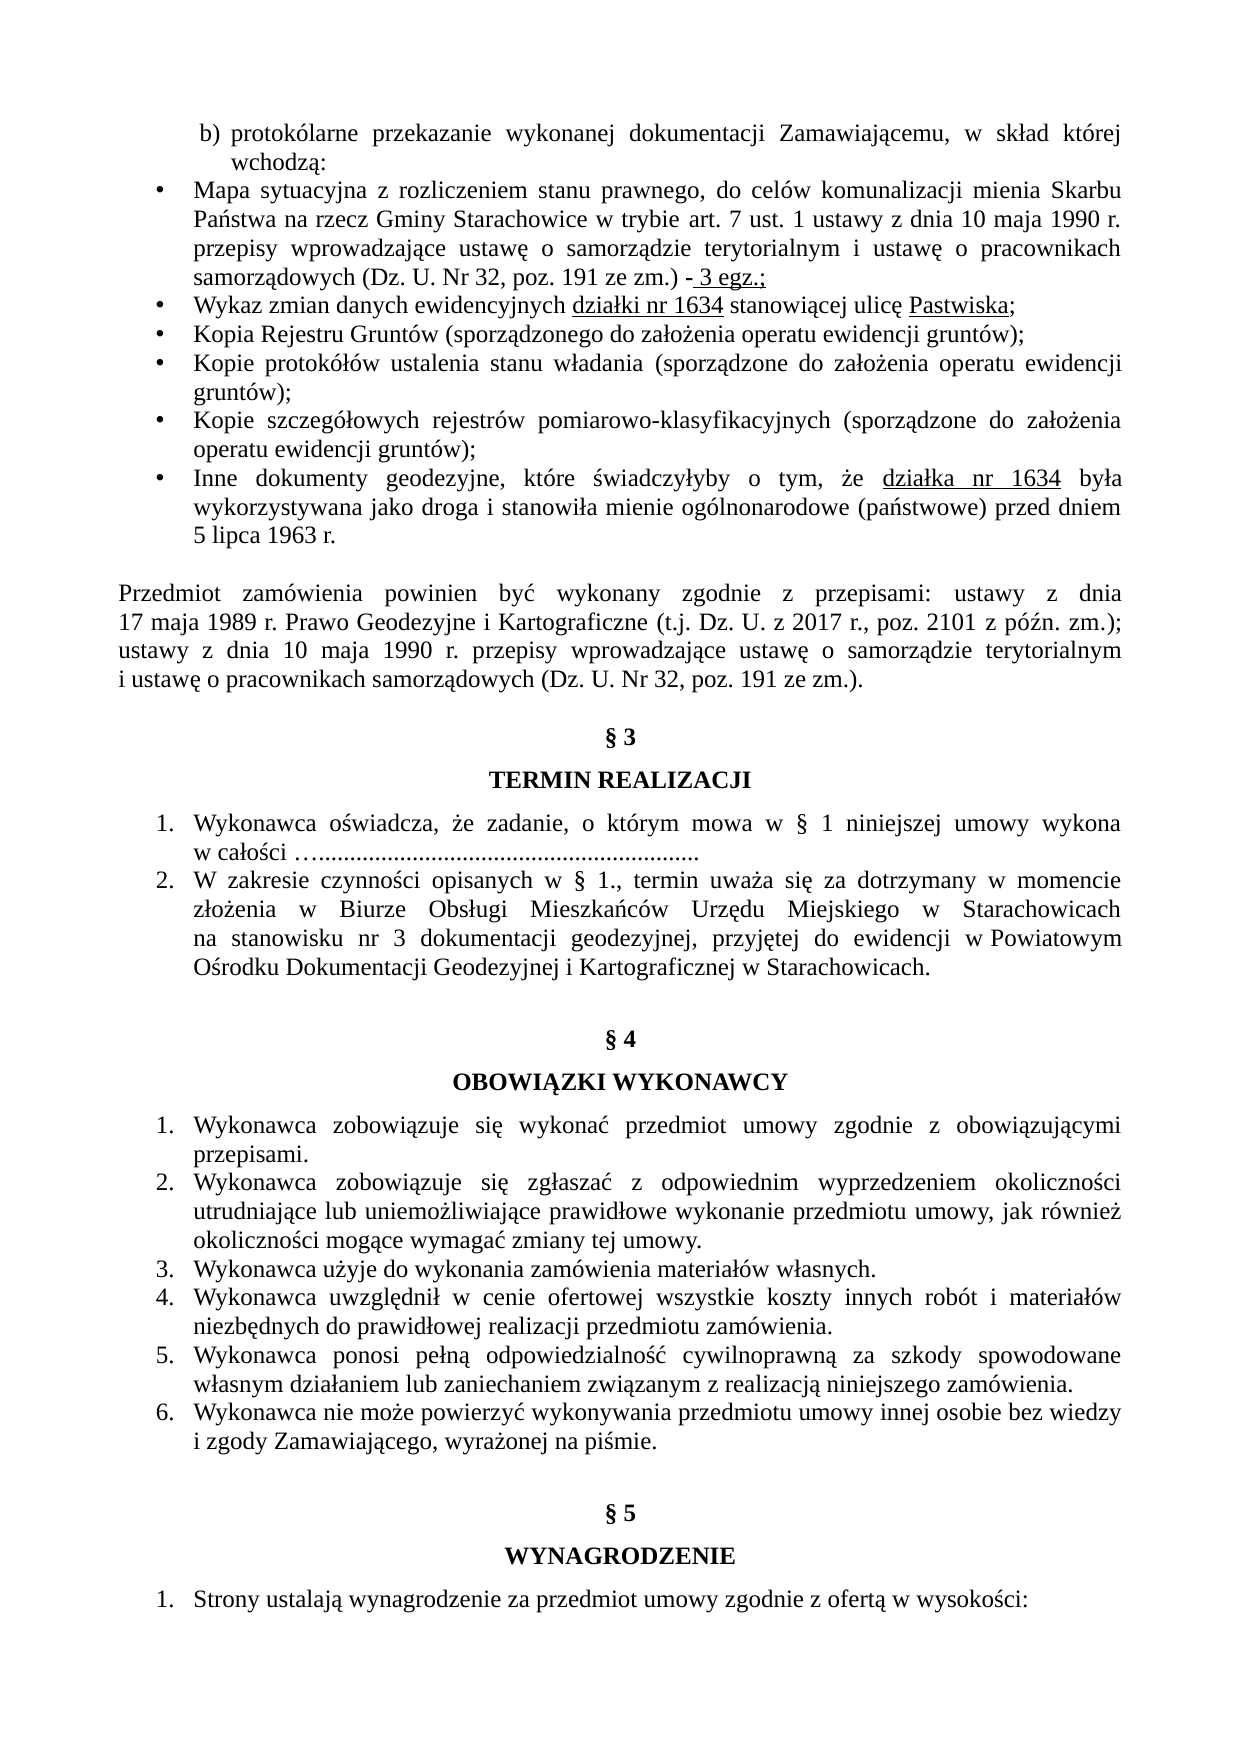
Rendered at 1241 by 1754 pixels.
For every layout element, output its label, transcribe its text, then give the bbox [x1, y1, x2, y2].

list Wykonawca użyje do wykonania zamówienia materiałów własnych. [156, 1254, 1122, 1282]
list Wykonawca ponosi pełną odpowiedzialność cywilnoprawną za szkody spowodowane własnym działaniem lub zaniechaniem związanym z realizacją niniejszego zamówienia. [156, 1340, 1122, 1397]
list Mapa sytuacyjna z rozliczeniem stanu prawnego, do celów komunalizacji mienia Skarbu Państwa na rzecz Gminy Starachowice w trybie art. 7 ust. 1 ustawy z dnia 10 maja 1990 r. przepisy wprowadzające ustawę o samorządzie terytorialnym i ustawę o pracownikach samorządowych (Dz. U. Nr 32, poz. 191 ze zm.) - 3 egz.; [156, 176, 1122, 291]
list Wykonawca oświadcza, że zadanie, o którym mowa w § 1 niniejszej umowy wykona w całości …............................................................. [156, 808, 1122, 866]
list Kopie szczegółowych rejestrów pomiarowo-klasyfikacyjnych (sporządzone do założenia operatu ewidencji gruntów); [156, 406, 1122, 463]
list protokólarne przekazanie wykonanej dokumentacji Zamawiającemu, w skład której wchodzą: [193, 118, 1122, 176]
list Kopie protokółów ustalenia stanu władania (sporządzone do założenia operatu ewidencji gruntów); [156, 348, 1122, 406]
text Przedmiot zamówienia powinien być wykonany zgodnie z przepisami: ustawy z dnia 17 maja 1989 r. Prawo Geodezyjne i Kartograficzne (t.j. Dz. U. z 2017 r., poz. 2101 z późn. zm.); ustawy z dnia 10 maja 1990 r. przepisy wprowadzające ustawę o samorządzie terytorialnym i ustawę o pracownikach samorządowych (Dz. U. Nr 32, poz. 191 ze zm.). [118, 578, 1122, 693]
text § 5 [118, 1498, 1122, 1527]
text § 3 [118, 722, 1122, 751]
list Wykonawca uwzględnił w cenie ofertowej wszystkie koszty innych robót i materiałów niezbędnych do prawidłowej realizacji przedmiotu zamówienia. [156, 1282, 1122, 1340]
list W zakresie czynności opisanych w § 1., termin uważa się za dotrzymany w momencie złożenia w Biurze Obsługi Mieszkańców Urzędu Miejskiego w Starachowicach na stanowisku nr 3 dokumentacji geodezyjnej, przyjętej do ewidencji w Powiatowym Ośrodku Dokumentacji Geodezyjnej i Kartograficznej w Starachowicach. [156, 866, 1122, 981]
text TERMIN REALIZACJI [118, 765, 1122, 794]
list Kopia Rejestru Gruntów (sporządzonego do założenia operatu ewidencji gruntów); [156, 319, 1122, 348]
list Wykonawca zobowiązuje się wykonać przedmiot umowy zgodnie z obowiązującymi przepisami. [156, 1110, 1122, 1167]
list Inne dokumenty geodezyjne, które świadczyłyby o tym, że działka nr 1634 była wykorzystywana jako droga i stanowiła mienie ogólnonarodowe (państwowe) przed dniem 5 lipca 1963 r. [156, 463, 1122, 549]
list Wykonawca zobowiązuje się zgłaszać z odpowiednim wyprzedzeniem okoliczności utrudniające lub uniemożliwiające prawidłowe wykonanie przedmiotu umowy, jak również okoliczności mogące wymagać zmiany tej umowy. [156, 1167, 1122, 1254]
list Wykaz zmian danych ewidencyjnych działki nr 1634 stanowiącej ulicę Pastwiska; [156, 291, 1122, 319]
text WYNAGRODZENIE [118, 1541, 1122, 1570]
text OBOWIĄZKI WYKONAWCY [118, 1067, 1122, 1096]
list Strony ustalają wynagrodzenie za przedmiot umowy zgodnie z ofertą w wysokości: [156, 1584, 1122, 1613]
text § 4 [118, 1024, 1122, 1052]
list Wykonawca nie może powierzyć wykonywania przedmiotu umowy innej osobie bez wiedzy i zgody Zamawiającego, wyrażonej na piśmie. [156, 1397, 1122, 1455]
